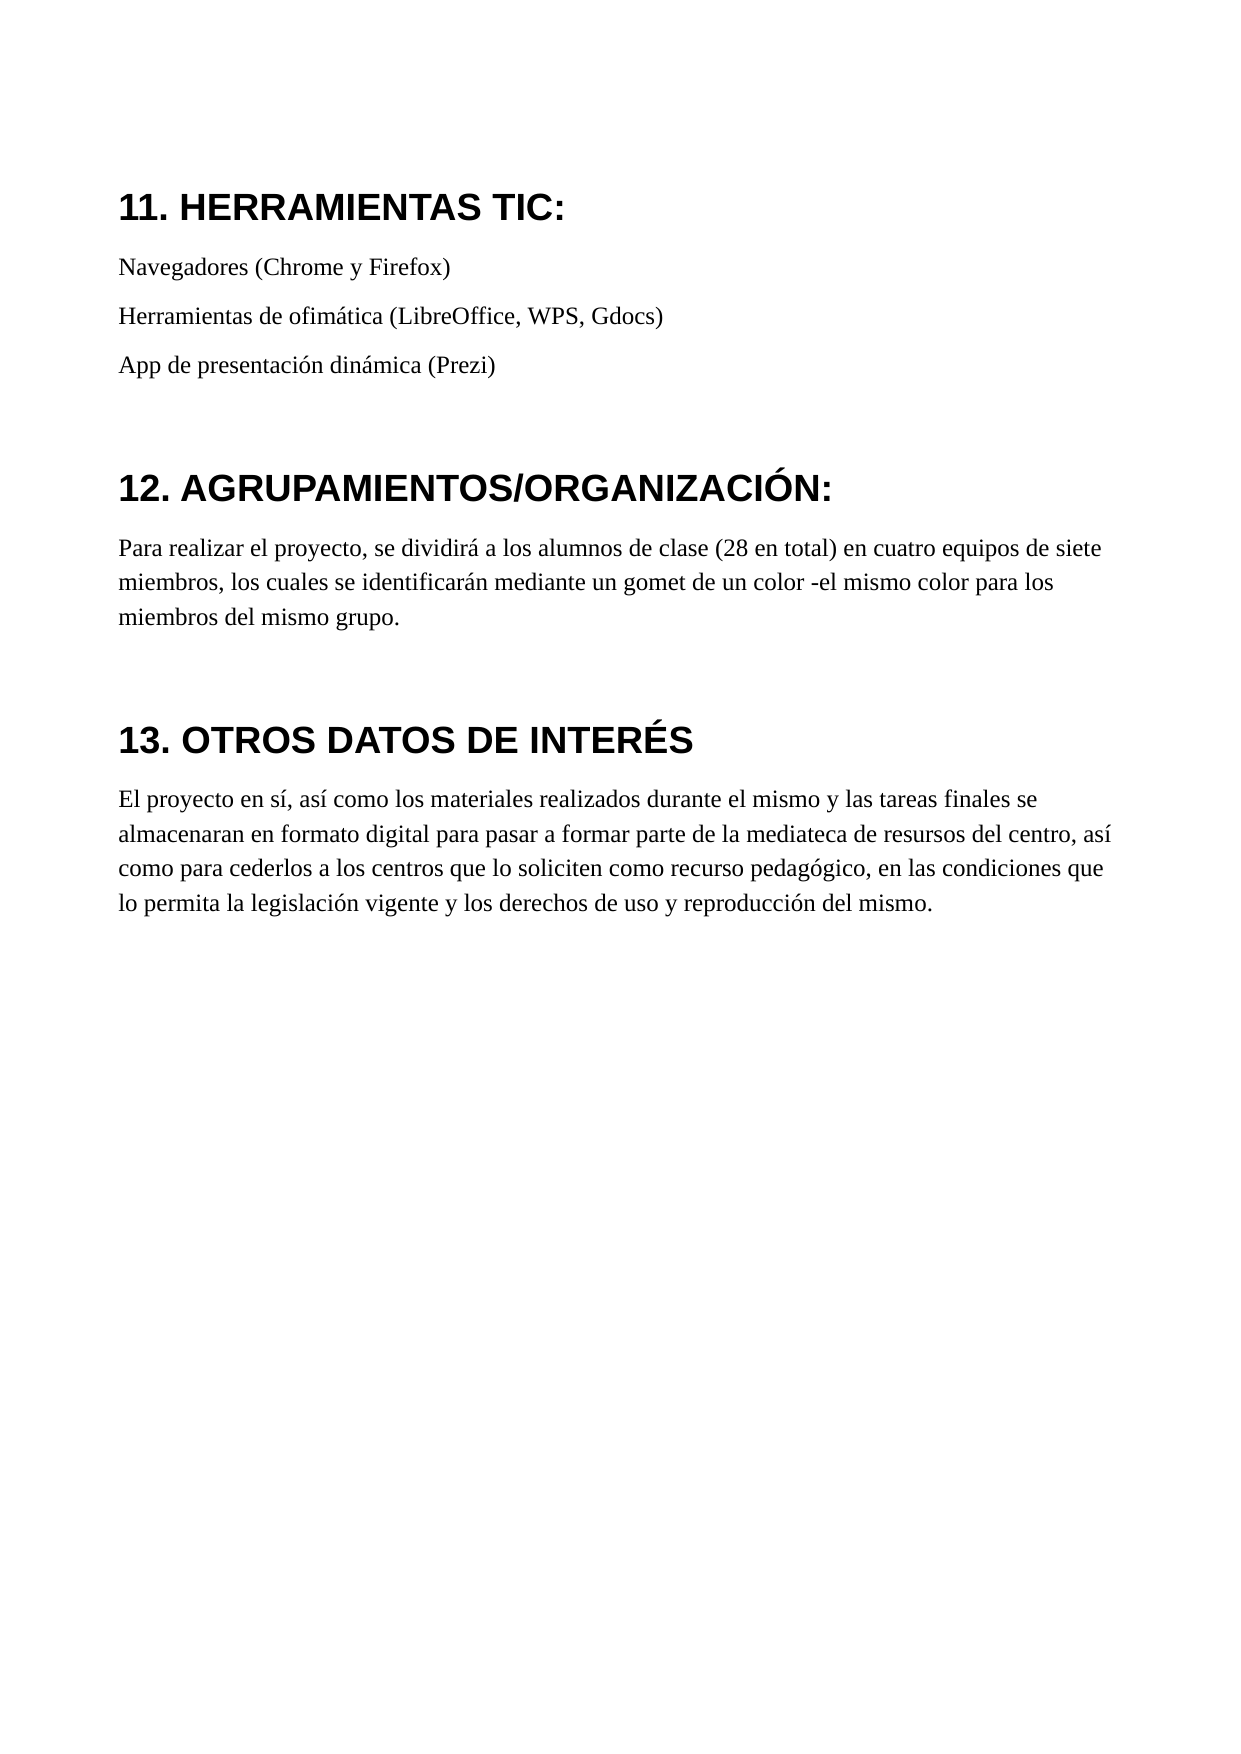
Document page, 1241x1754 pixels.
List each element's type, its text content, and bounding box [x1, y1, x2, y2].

text 11. HERRAMIENTAS TIC: [118, 185, 1122, 229]
text Herramientas de ofimática (LibreOffice, WPS, Gdocs) [118, 301, 1122, 330]
text App de presentación dinámica (Prezi) [118, 350, 1122, 379]
text 13. OTROS DATOS DE INTERÉS [118, 718, 1122, 761]
text Para realizar el proyecto, se dividirá a los alumnos de clase (28 en total) en cuatro equipos de siete miembros, los cuales se identificarán mediante un gomet de un color -el mismo color para los miembros del mismo grupo. [118, 533, 1122, 631]
text Navegadores (Chrome y Firefox) [118, 252, 1122, 281]
text El proyecto en sí, así como los materiales realizados durante el mismo y las tareas finales se almacenaran en formato digital para pasar a formar parte de la mediateca de resursos del centro, así como para cederlos a los centros que lo soliciten como recurso pedagógico, en las condiciones que lo permita la legislación vigente y los derechos de uso y reproducción del mismo. [118, 784, 1122, 917]
text 12. AGRUPAMIENTOS/ORGANIZACIÓN: [118, 466, 1122, 509]
